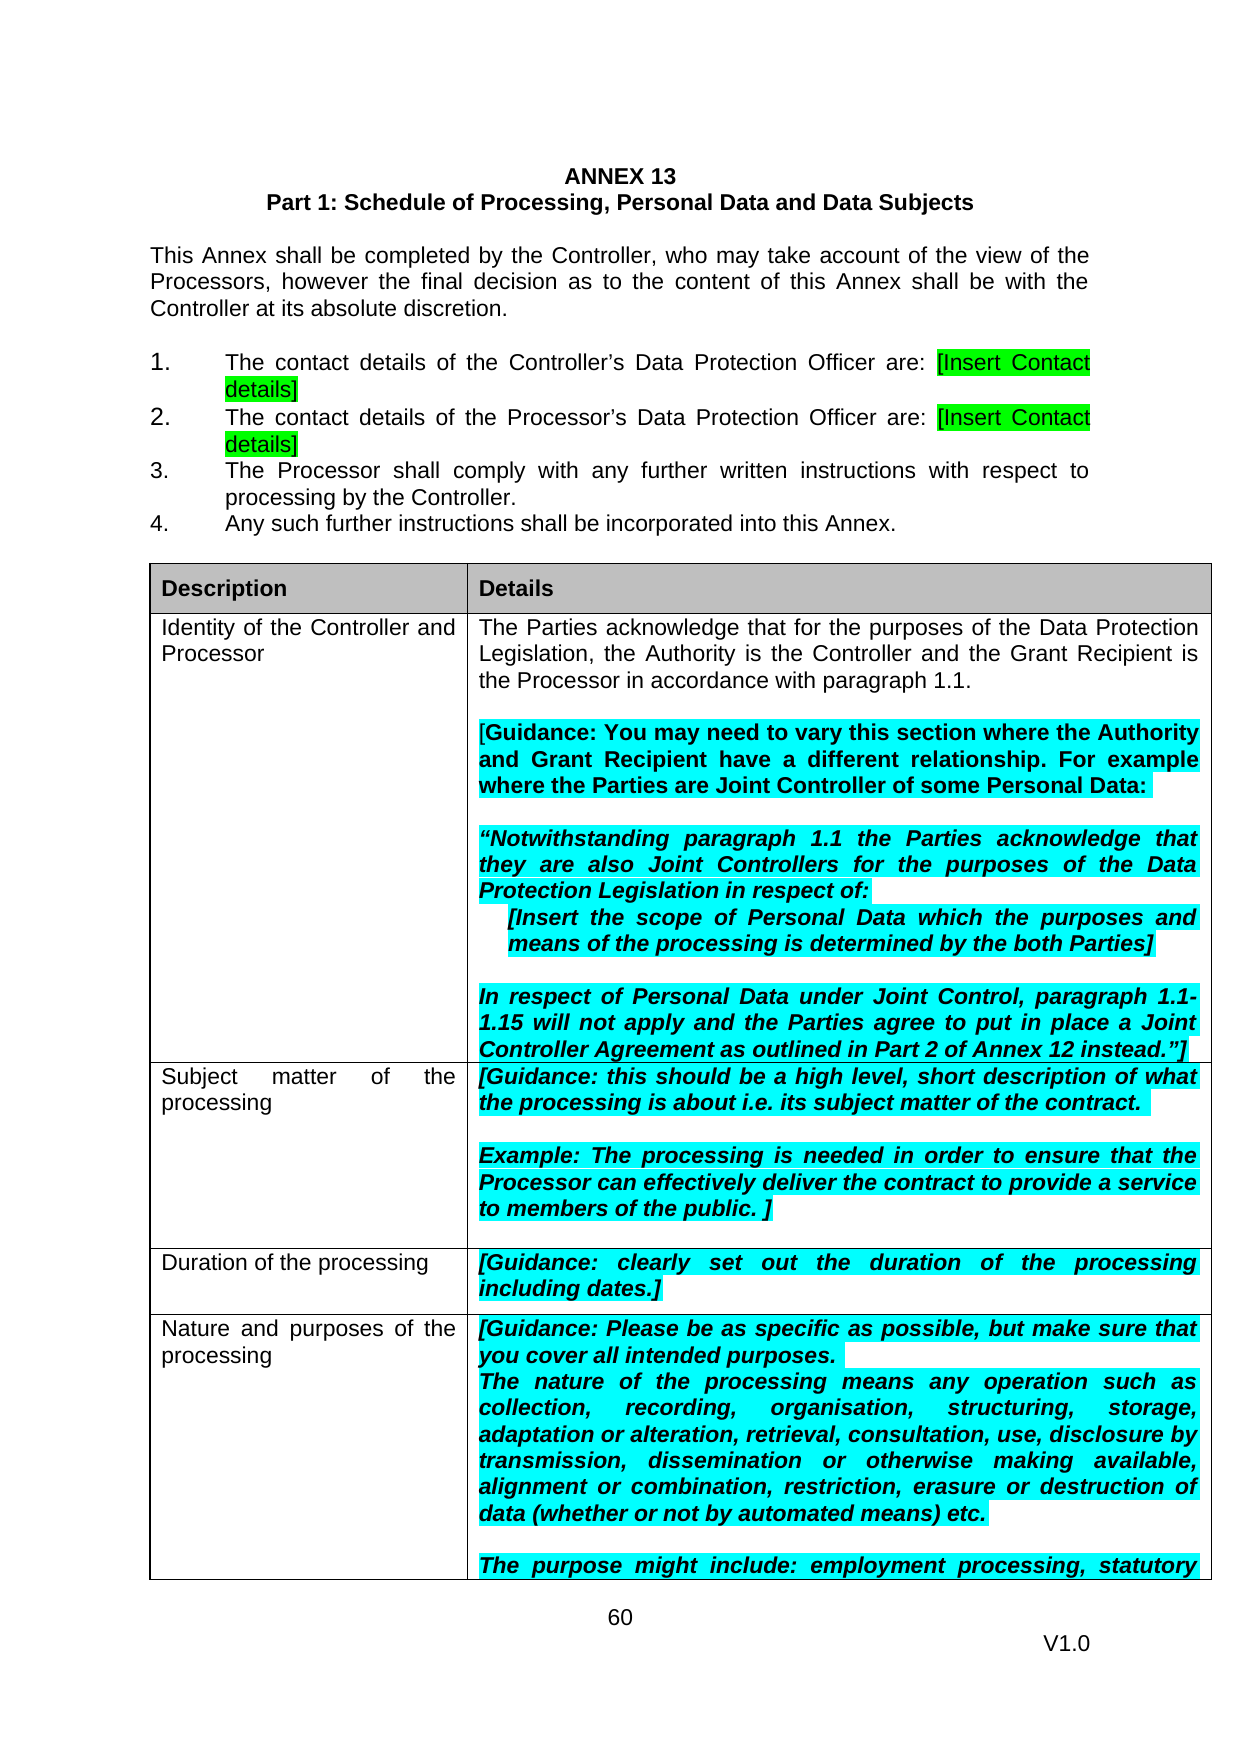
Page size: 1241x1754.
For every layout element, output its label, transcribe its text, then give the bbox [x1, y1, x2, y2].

list The contact details of the Controller’s Data Protection Officer are: [Insert Contact details] [150, 347, 1090, 402]
table_header Description [151, 564, 467, 613]
table_cell The Parties acknowledge that for the purposes of the Data Protection Legislation, the Authority is the Controller and the Grant Recipient is the Processor in accordance with paragraph 1.1. [Guidance: You may need to vary this section where the Authority and Grant Recipient have a different relationship. For example where the Parties are Joint Controller of some Personal Data: “Notwithstanding paragraph 1.1 the Parties acknowledge that they are also Joint Controllers for the purposes of the Data Protection Legislation in respect of: [Insert the scope of Personal Data which the purposes and means of the processing is determined by the both Parties] In respect of Personal Data under Joint Control, paragraph 1.1-1.15 will not apply and the Parties agree to put in place a Joint Controller Agreement as outlined in Part 2 of Annex 12 instead.”] [468, 614, 1211, 1062]
text This Annex shall be completed by the Controller, who may take account of the view of the Processors, however the final decision as to the content of this Annex shall be with the Controller at its absolute discretion. [150, 242, 1090, 321]
table_cell [Guidance: this should be a high level, short description of what the processing is about i.e. its subject matter of the contract. Example: The processing is needed in order to ensure that the Processor can effectively deliver the contract to provide a service to members of the public. ] [468, 1063, 1211, 1247]
text ANNEX 13 [150, 163, 1090, 189]
table_cell [Guidance: clearly set out the duration of the processing including dates.] [468, 1249, 1211, 1314]
list The contact details of the Processor’s Data Protection Officer are: [Insert Contact details] [150, 402, 1090, 457]
table_header Details [468, 564, 1211, 613]
list The Processor shall comply with any further written instructions with respect to processing by the Controller. [150, 457, 1090, 510]
table_cell Duration of the processing [151, 1249, 467, 1314]
text Part 1: Schedule of Processing, Personal Data and Data Subjects [150, 189, 1090, 216]
table_cell Subject matter of the processing [151, 1063, 467, 1247]
list Any such further instructions shall be incorporated into this Annex. [150, 510, 1090, 537]
table_cell Nature and purposes of the processing [151, 1315, 467, 1579]
table_cell Identity of the Controller and Processor [151, 614, 467, 1062]
table_cell [Guidance: Please be as specific as possible, but make sure that you cover all intended purposes. The nature of the processing means any operation such as collection, recording, organisation, structuring, storage, adaptation or alteration, retrieval, consultation, use, disclosure by transmission, dissemination or otherwise making available, alignment or combination, restriction, erasure or destruction of data (whether or not by automated means) etc. The purpose might include: employment processing, statutory [468, 1315, 1211, 1579]
